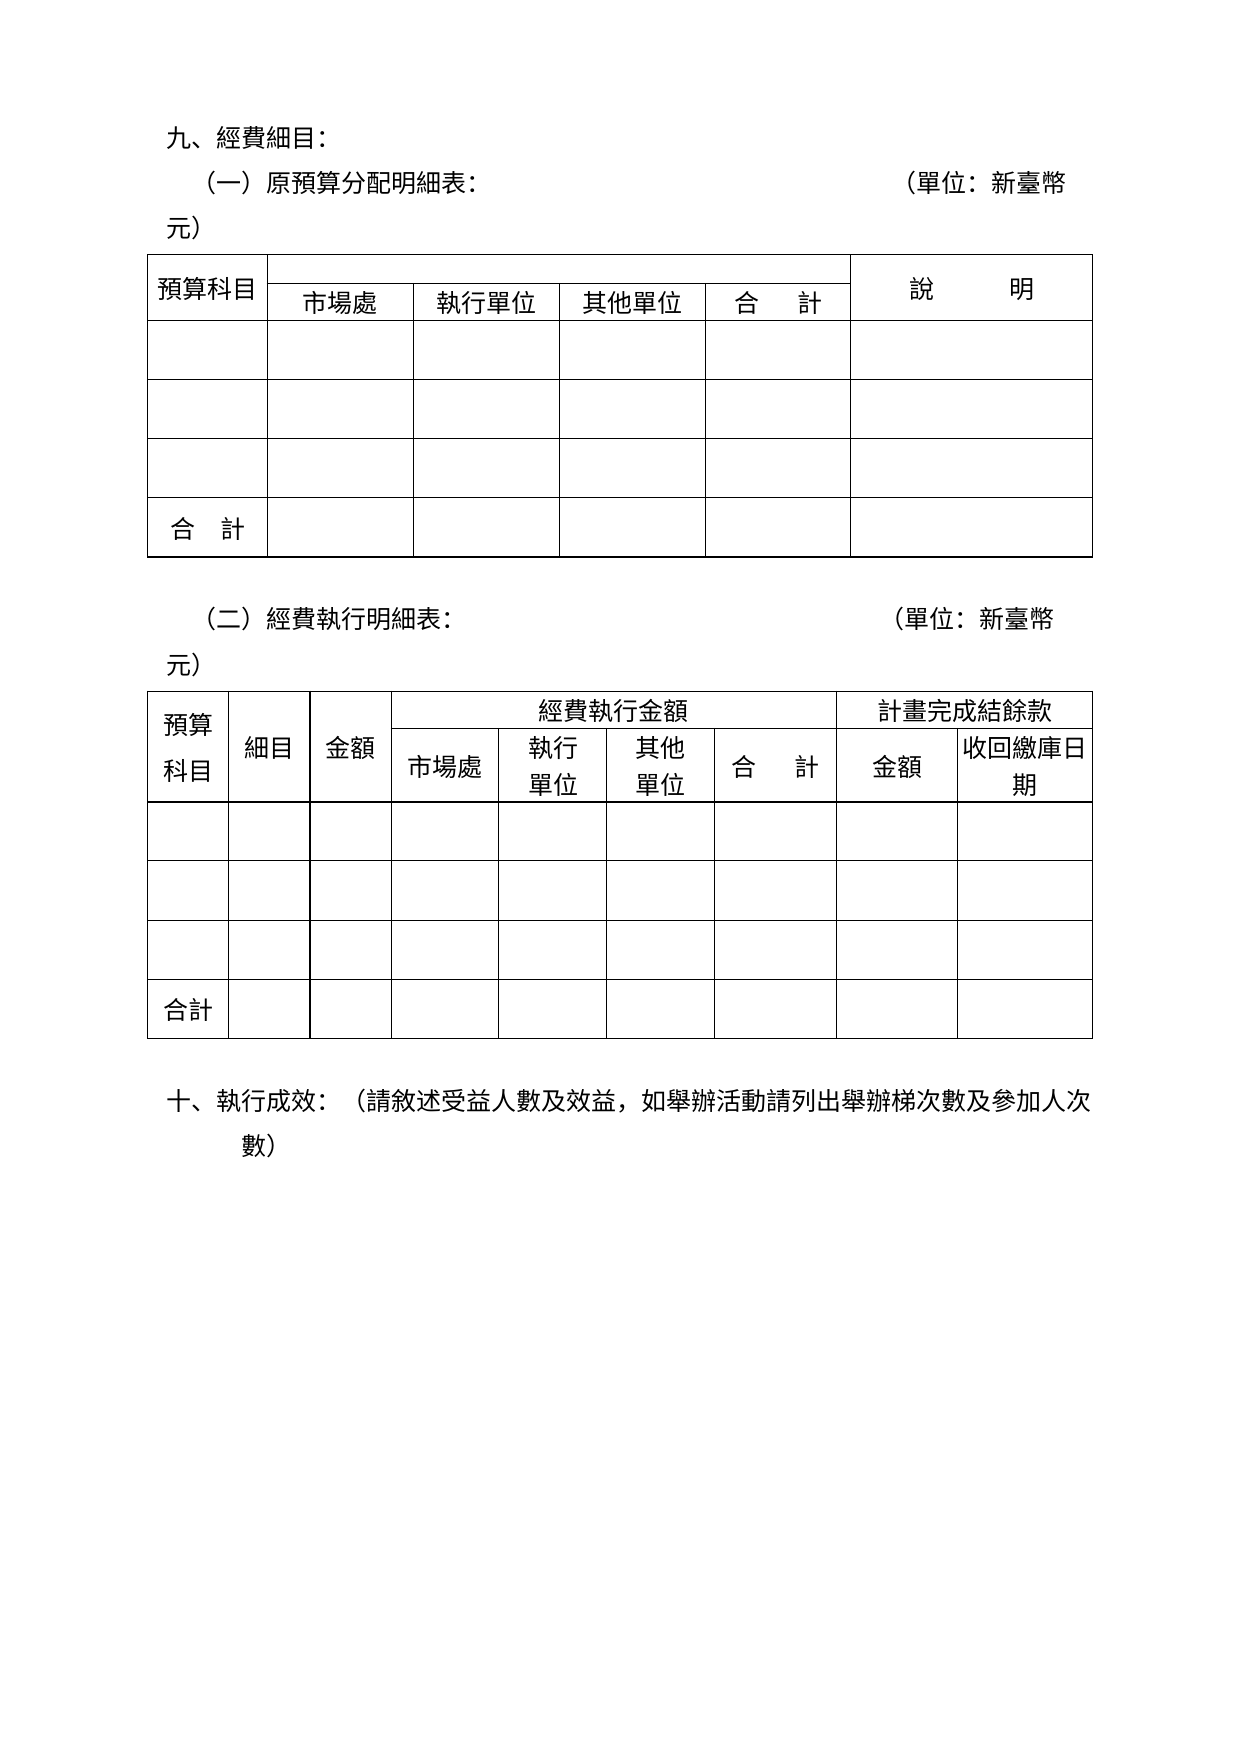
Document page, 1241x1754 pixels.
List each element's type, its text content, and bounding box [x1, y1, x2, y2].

table_cell [229, 921, 309, 978]
table_cell [715, 921, 836, 978]
table_cell [148, 439, 267, 497]
table_cell [607, 861, 714, 919]
table_cell [311, 921, 391, 978]
table_cell [392, 921, 498, 978]
table_cell [607, 980, 714, 1038]
table_cell [837, 861, 957, 919]
table_cell [229, 980, 309, 1038]
table_cell [560, 321, 705, 379]
table_cell 執行單位 [414, 284, 559, 320]
table_header 細目 [229, 692, 309, 801]
table_header 經費執行金額 [392, 692, 836, 728]
text （一）原預算分配明細表： （單位：新臺幣 元） [166, 163, 1092, 245]
table_cell 收回繳庫日期 [958, 729, 1092, 801]
table_header 金額 [311, 692, 391, 801]
table_cell 合計 [148, 980, 228, 1038]
table_cell 市場處 [392, 729, 498, 801]
table_cell [148, 803, 228, 860]
table_header 計畫完成結餘款 [837, 692, 1092, 728]
table_cell [148, 321, 267, 379]
table_cell [148, 861, 228, 919]
table_cell [560, 439, 705, 497]
table_cell [392, 803, 498, 860]
table_cell [851, 498, 1092, 556]
table_cell 其他單位 [560, 284, 705, 320]
table_cell [560, 380, 705, 438]
table_cell [706, 380, 850, 438]
table_cell 合 計 [715, 729, 836, 801]
table_cell [499, 921, 606, 978]
table_header 預算 科目 [148, 692, 228, 801]
table_header [268, 255, 850, 283]
table_cell 合 計 [148, 498, 267, 556]
table_cell [706, 321, 850, 379]
table_cell [958, 803, 1092, 860]
table_cell [715, 803, 836, 860]
table_cell [851, 321, 1092, 379]
table_cell [268, 498, 413, 556]
table_cell [414, 321, 559, 379]
table_cell [229, 803, 309, 860]
table_cell [958, 861, 1092, 919]
table_cell [268, 321, 413, 379]
table_cell [715, 980, 836, 1038]
table_cell [268, 439, 413, 497]
table_cell [837, 980, 957, 1038]
table_cell [414, 498, 559, 556]
table_header 預算科目 [148, 255, 267, 320]
table_cell 金額 [837, 729, 957, 801]
table_cell [311, 861, 391, 919]
table_cell [851, 380, 1092, 438]
table_cell [392, 980, 498, 1038]
table_cell [607, 803, 714, 860]
table_cell [148, 380, 267, 438]
table_cell [837, 803, 957, 860]
table_cell [837, 921, 957, 978]
table_cell [715, 861, 836, 919]
table_cell [414, 380, 559, 438]
table_cell [499, 861, 606, 919]
table_cell [958, 980, 1092, 1038]
table_cell [851, 439, 1092, 497]
table_cell [499, 803, 606, 860]
table_cell [268, 380, 413, 438]
table_cell 市場處 [268, 284, 413, 320]
table_cell [706, 439, 850, 497]
text （二）經費執行明細表： （單位：新臺幣 元） [166, 600, 1092, 681]
table_cell [311, 980, 391, 1038]
table_cell 其他 單位 [607, 729, 714, 801]
table_cell [229, 861, 309, 919]
table_cell [311, 803, 391, 860]
table_cell 合 計 [706, 284, 850, 320]
table_cell [414, 439, 559, 497]
table_cell [560, 498, 705, 556]
table_cell 執行 單位 [499, 729, 606, 801]
table_cell [148, 921, 228, 978]
table_header 說 明 [851, 255, 1092, 320]
table_cell [392, 861, 498, 919]
table_cell [499, 980, 606, 1038]
table_cell [958, 921, 1092, 978]
table_cell [607, 921, 714, 978]
table_cell [706, 498, 850, 556]
text 九、經費細目： [166, 118, 1092, 154]
text 十、執行成效：（請敘述受益人數及效益，如舉辦活動請列出舉辦梯次數及參加人次數） [166, 1081, 1092, 1163]
